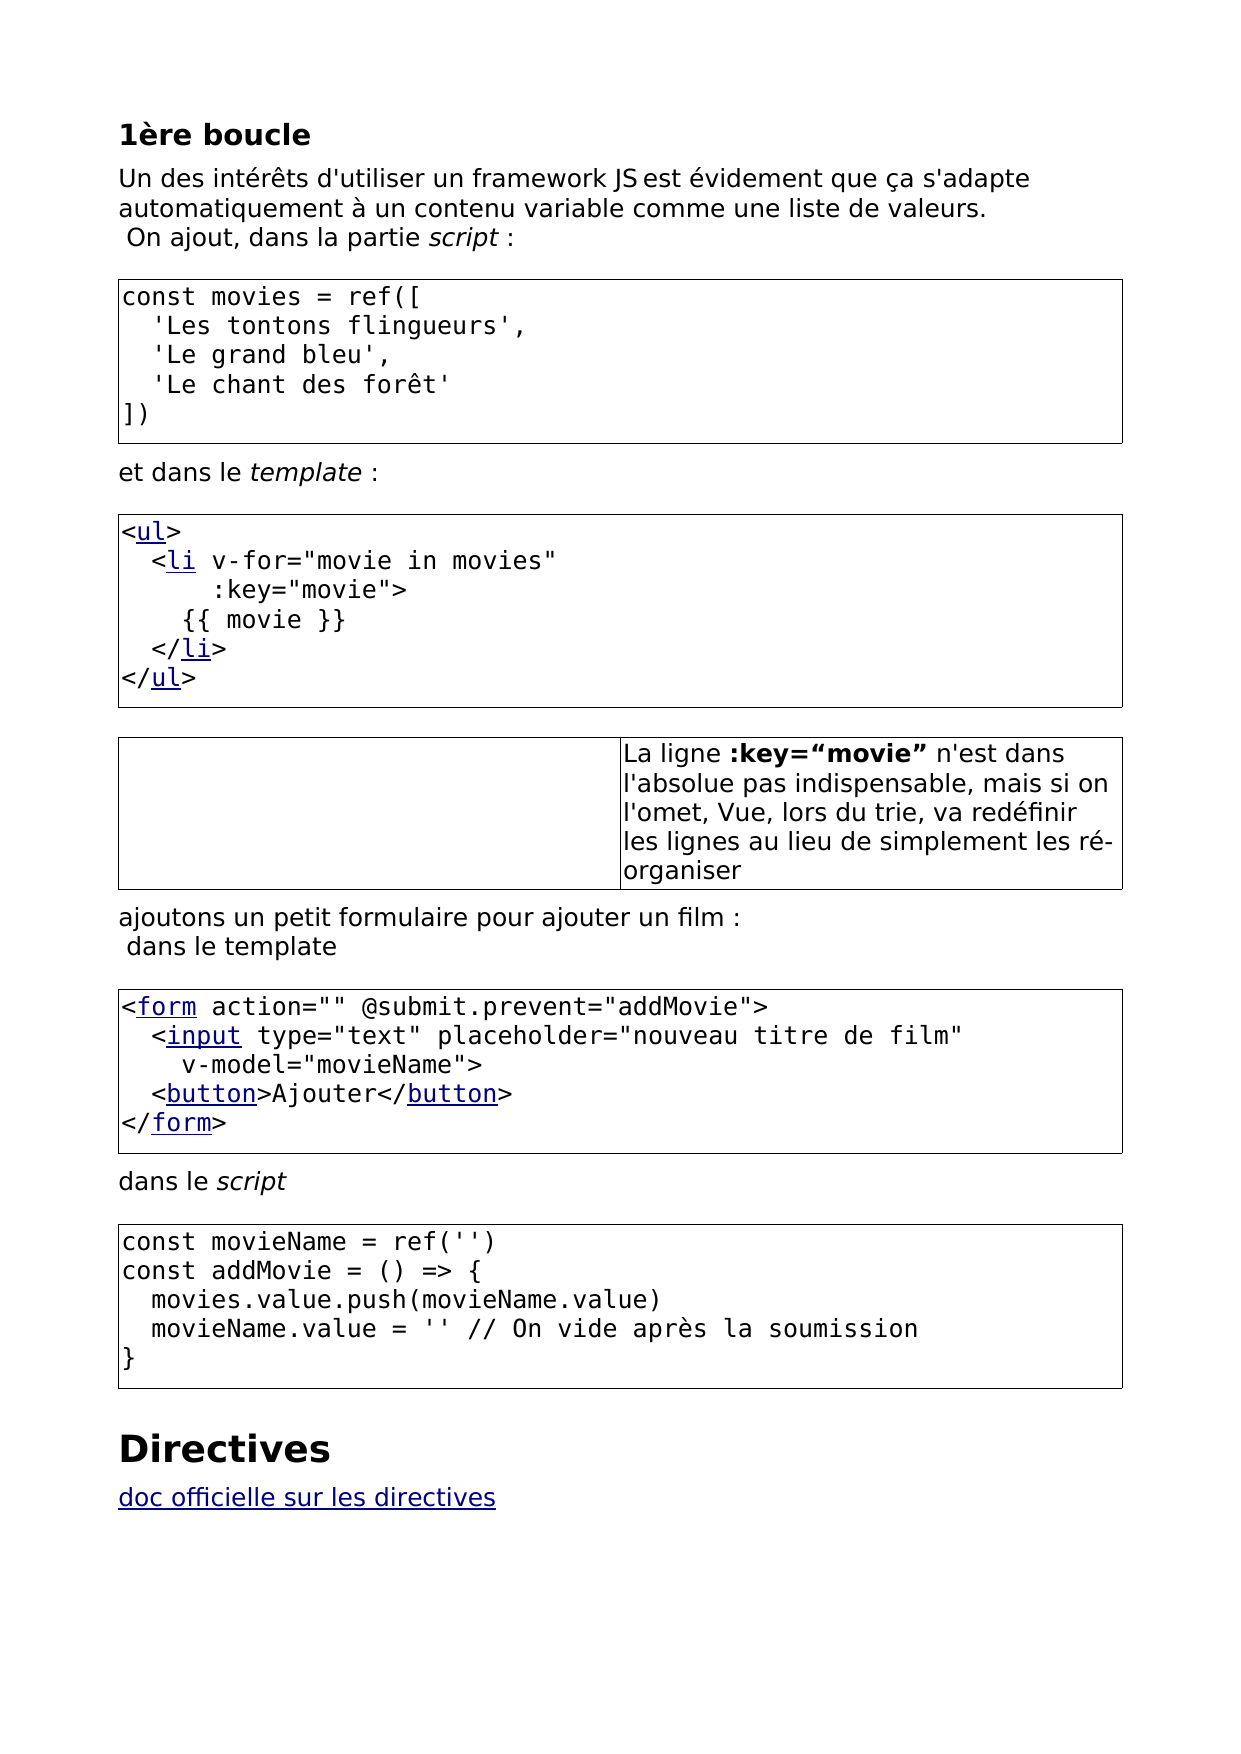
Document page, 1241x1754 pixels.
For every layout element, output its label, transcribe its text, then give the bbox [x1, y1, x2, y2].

table_header [119, 738, 620, 888]
text et dans le template : [118, 458, 1122, 487]
text doc officielle sur les directives [118, 1483, 1122, 1513]
subtitle 1ère boucle [118, 118, 1122, 152]
text dans le script [118, 1167, 1122, 1197]
table_header La ligne :key=“movie” n'est dans l'absolue pas indispensable, mais si on l'omet, Vue, lors du trie, va redéfinir les lignes au lieu de simplement les ré-organiser [621, 738, 1122, 888]
text Un des intérêts d'utiliser un framework JS est évidement que ça s'adapte automatiquement à un contenu variable comme une liste de valeurs. On ajout, dans la partie script : [118, 164, 1122, 252]
table_header const movieName = ref('') const addMovie = () => { movies.value.push(movieName.value) movieName.value = '' // On vide après la soumission } [119, 1225, 1122, 1387]
text ajoutons un petit formulaire pour ajouter un film : dans le template [118, 903, 1122, 962]
table_header <ul> <li v-for="movie in movies" :key="movie"> {{ movie }} </li> </ul> [119, 515, 1122, 707]
table_header const movies = ref([ 'Les tontons flingueurs', 'Le grand bleu', 'Le chant des forêt' ]) [119, 280, 1122, 443]
table_header <form action="" @submit.prevent="addMovie"> <input type="text" placeholder="nouveau titre de film" v-model="movieName"> <button>Ajouter</button> </form> [119, 990, 1122, 1152]
subtitle Directives [118, 1427, 1122, 1471]
